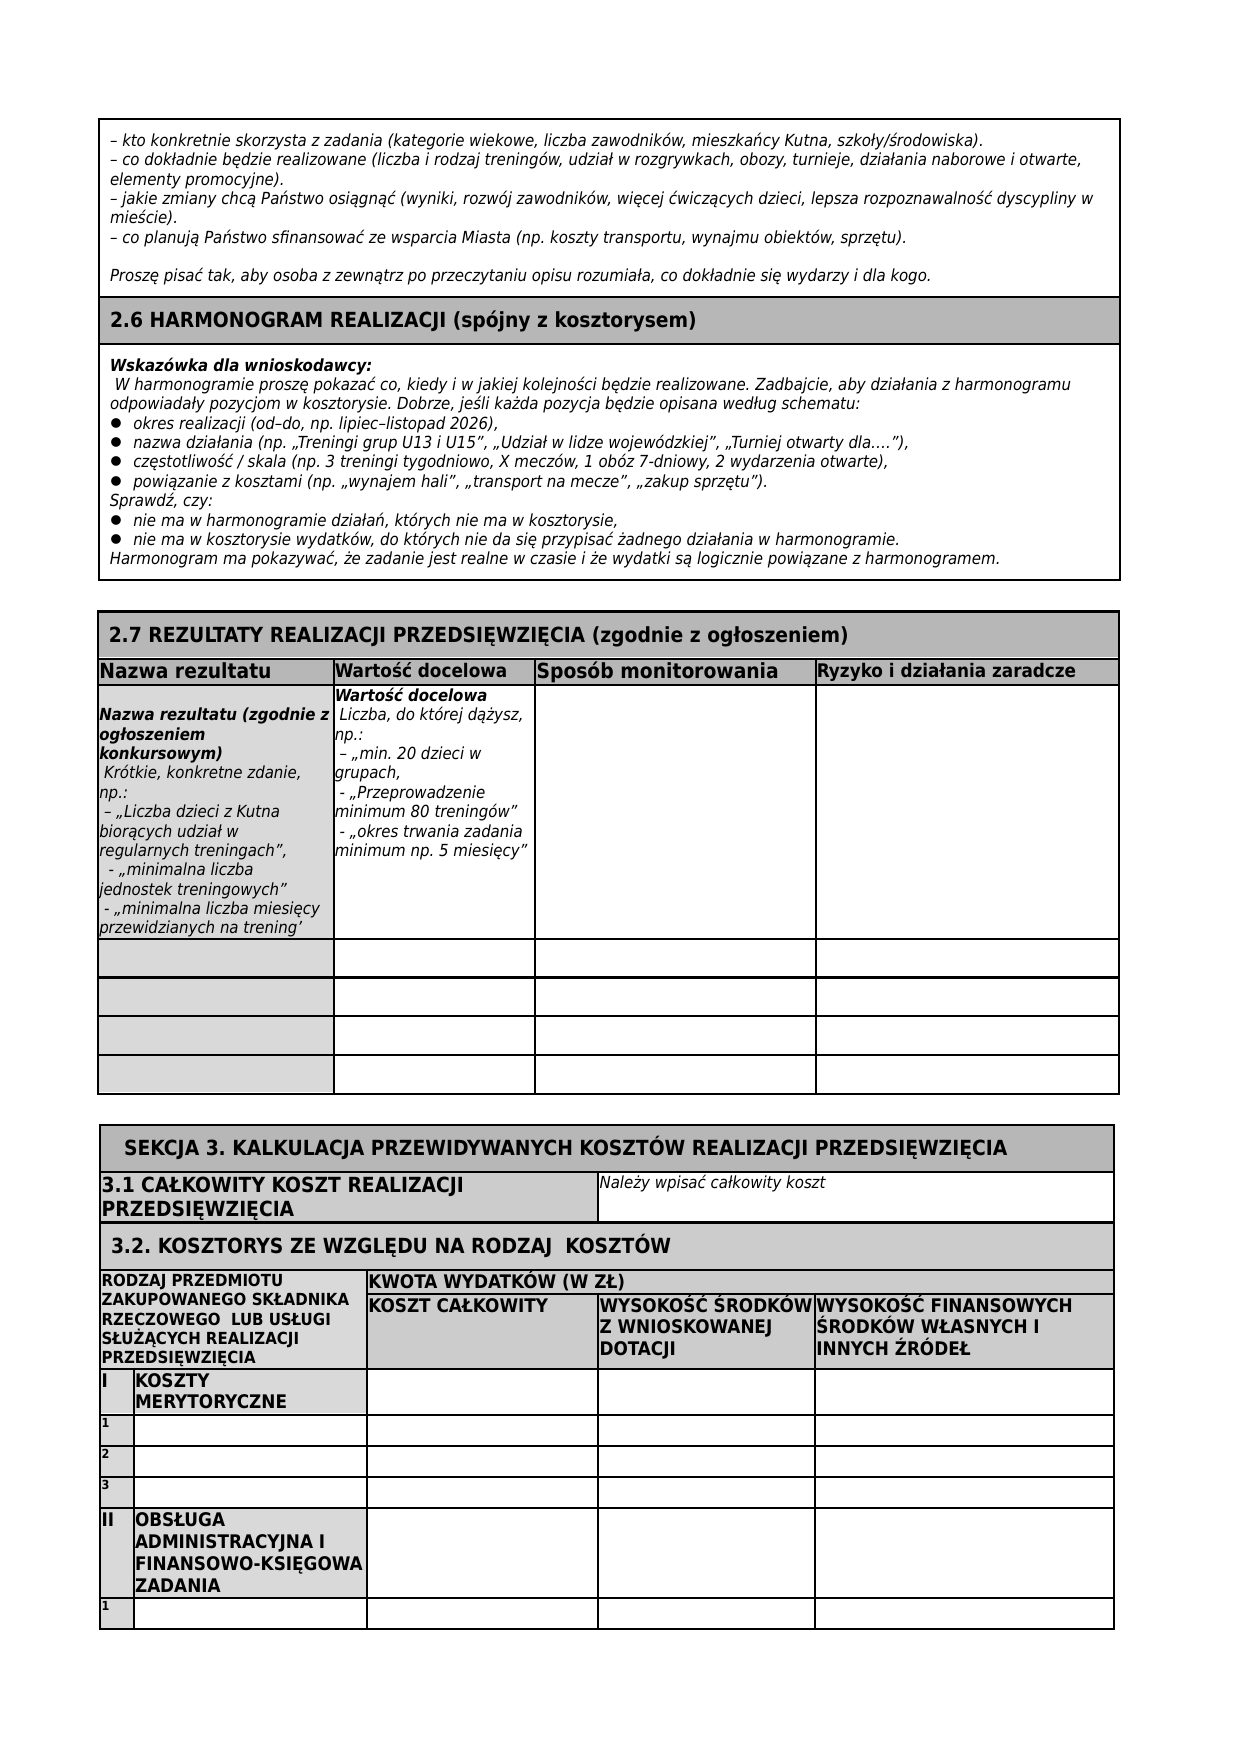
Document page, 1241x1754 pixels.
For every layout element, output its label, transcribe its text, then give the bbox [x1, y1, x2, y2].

table_cell Sposób monitorowania [536, 660, 815, 684]
table_cell 2 [101, 1447, 133, 1476]
table_cell Ryzyko i działania zaradcze [817, 660, 1118, 684]
table_cell OBSŁUGA ADMINISTRACYJNA I FINANSOWO-KSIĘGOWA ZADANIA [135, 1509, 366, 1597]
table_cell [335, 1017, 534, 1054]
table_cell [135, 1447, 366, 1476]
table_cell Nazwa rezultatu (zgodnie z ogłoszeniem konkursowym) Krótkie, konkretne zdanie, np.: – „Liczba dzieci z Kutna biorących udział w regularnych treningach”, - „minimalna liczba jednostek treningowych” - „minimalna liczba miesięcy przewidzianych na trening’ [99, 686, 333, 938]
table_cell Należy wpisać całkowity koszt [599, 1173, 1113, 1221]
table_cell [536, 1056, 815, 1092]
table_cell [368, 1599, 597, 1628]
table_cell [368, 1509, 597, 1597]
table_cell [536, 686, 815, 938]
table_cell [599, 1599, 814, 1628]
table_cell [368, 1370, 597, 1413]
table_cell II [101, 1509, 133, 1597]
table_cell [99, 979, 333, 1015]
table_cell I [101, 1370, 133, 1413]
table_cell [599, 1509, 814, 1597]
table_cell [335, 1056, 534, 1092]
table_cell 2.6 HARMONOGRAM REALIZACJI (spójny z kosztorysem) [100, 298, 1119, 343]
table_cell [536, 979, 815, 1015]
table_cell [816, 1370, 1113, 1413]
table_cell WYSOKOŚĆ ŚRODKÓW Z WNIOSKOWANEJ DOTACJI [599, 1295, 814, 1368]
table_cell Wartość docelowa [335, 660, 534, 684]
table_cell [536, 940, 815, 976]
table_header 2.7 REZULTATY REALIZACJI PRZEDSIĘWZIĘCIA (zgodnie z ogłoszeniem) [99, 613, 1118, 657]
table_cell [135, 1599, 366, 1628]
table_cell [99, 940, 333, 976]
table_cell [816, 1478, 1113, 1507]
table_cell 3 [101, 1478, 133, 1507]
table_cell KOSZT CAŁKOWITY [368, 1295, 597, 1368]
table_cell [368, 1478, 597, 1507]
table_cell [99, 1056, 333, 1092]
table_cell [817, 686, 1118, 938]
table_cell 1 [101, 1416, 133, 1445]
table_cell [817, 1056, 1118, 1092]
table_cell KWOTA WYDATKÓW (W ZŁ) [368, 1271, 1113, 1293]
table_cell [599, 1416, 814, 1445]
table_cell RODZAJ PRZEDMIOTU ZAKUPOWANEGO SKŁADNIKA RZECZOWEGO LUB USŁUGI SŁUŻĄCYCH REALIZACJI PRZEDSIĘWZIĘCIA [101, 1271, 366, 1368]
table_cell [599, 1478, 814, 1507]
table_cell 1 [101, 1599, 133, 1628]
table_cell [335, 979, 534, 1015]
table_cell [99, 1017, 333, 1054]
table_cell – kto konkretnie skorzysta z zadania (kategorie wiekowe, liczba zawodników, mieszkańcy Kutna, szkoły/środowiska). – co dokładnie będzie realizowane (liczba i rodzaj treningów, udział w rozgrywkach, obozy, turnieje, działania naborowe i otwarte, elementy promocyjne). – jakie zmiany chcą Państwo osiągnąć (wyniki, rozwój zawodników, więcej ćwiczących dzieci, lepsza rozpoznawalność dyscypliny w mieście). – co planują Państwo sfinansować ze wsparcia Miasta (np. koszty transportu, wynajmu obiektów, sprzętu). Proszę pisać tak, aby osoba z zewnątrz po przeczytaniu opisu rozumiała, co dokładnie się wydarzy i dla kogo. [100, 120, 1119, 296]
table_cell Nazwa rezultatu [99, 660, 333, 684]
table_cell [599, 1370, 814, 1413]
table_cell [599, 1447, 814, 1476]
table_cell [816, 1416, 1113, 1445]
table_cell 3.2. KOSZTORYS ZE WZGLĘDU NA RODZAJ KOSZTÓW [101, 1224, 1113, 1269]
table_cell [135, 1478, 366, 1507]
table_cell [817, 979, 1118, 1015]
table_cell [816, 1509, 1113, 1597]
table_cell [335, 940, 534, 976]
table_cell 3.1 CAŁKOWITY KOSZT REALIZACJI PRZEDSIĘWZIĘCIA [101, 1173, 597, 1221]
table_cell [536, 1017, 815, 1054]
table_cell [816, 1599, 1113, 1628]
table_cell Wartość docelowa Liczba, do której dążysz, np.: – „min. 20 dzieci w grupach, - „Przeprowadzenie minimum 80 treningów” - „okres trwania zadania minimum np. 5 miesięcy” [335, 686, 534, 938]
table_cell Wskazówka dla wnioskodawcy: W harmonogramie proszę pokazać co, kiedy i w jakiej kolejności będzie realizowane. Zadbajcie, aby działania z harmonogramu odpowiadały pozycjom w kosztorysie. Dobrze, jeśli każda pozycja będzie opisana według schematu: okres realizacji (od–do, np. lipiec–listopad 2026), nazwa działania (np. „Treningi grup U13 i U15”, „Udział w lidze wojewódzkiej”, „Turniej otwarty dla….”), częstotliwość / skala (np. 3 treningi tygodniowo, X meczów, 1 obóz 7-dniowy, 2 wydarzenia otwarte), powiązanie z kosztami (np. „wynajem hali”, „transport na mecze”, „zakup sprzętu”). Sprawdź, czy: nie ma w harmonogramie działań, których nie ma w kosztorysie, nie ma w kosztorysie wydatków, do których nie da się przypisać żadnego działania w harmonogramie. Harmonogram ma pokazywać, że zadanie jest realne w czasie i że wydatki są logicznie powiązane z harmonogramem. [100, 345, 1119, 579]
table_cell WYSOKOŚĆ FINANSOWYCH ŚRODKÓW WŁASNYCH I INNYCH ŹRÓDEŁ [816, 1295, 1113, 1368]
table_cell [368, 1416, 597, 1445]
table_cell [816, 1447, 1113, 1476]
table_cell [817, 1017, 1118, 1054]
table_cell [368, 1447, 597, 1476]
table_cell KOSZTY MERYTORYCZNE [135, 1370, 366, 1413]
table_cell [817, 940, 1118, 976]
table_cell [135, 1416, 366, 1445]
table_header SEKCJA 3. KALKULACJA PRZEWIDYWANYCH KOSZTÓW REALIZACJI PRZEDSIĘWZIĘCIA [101, 1126, 1113, 1171]
